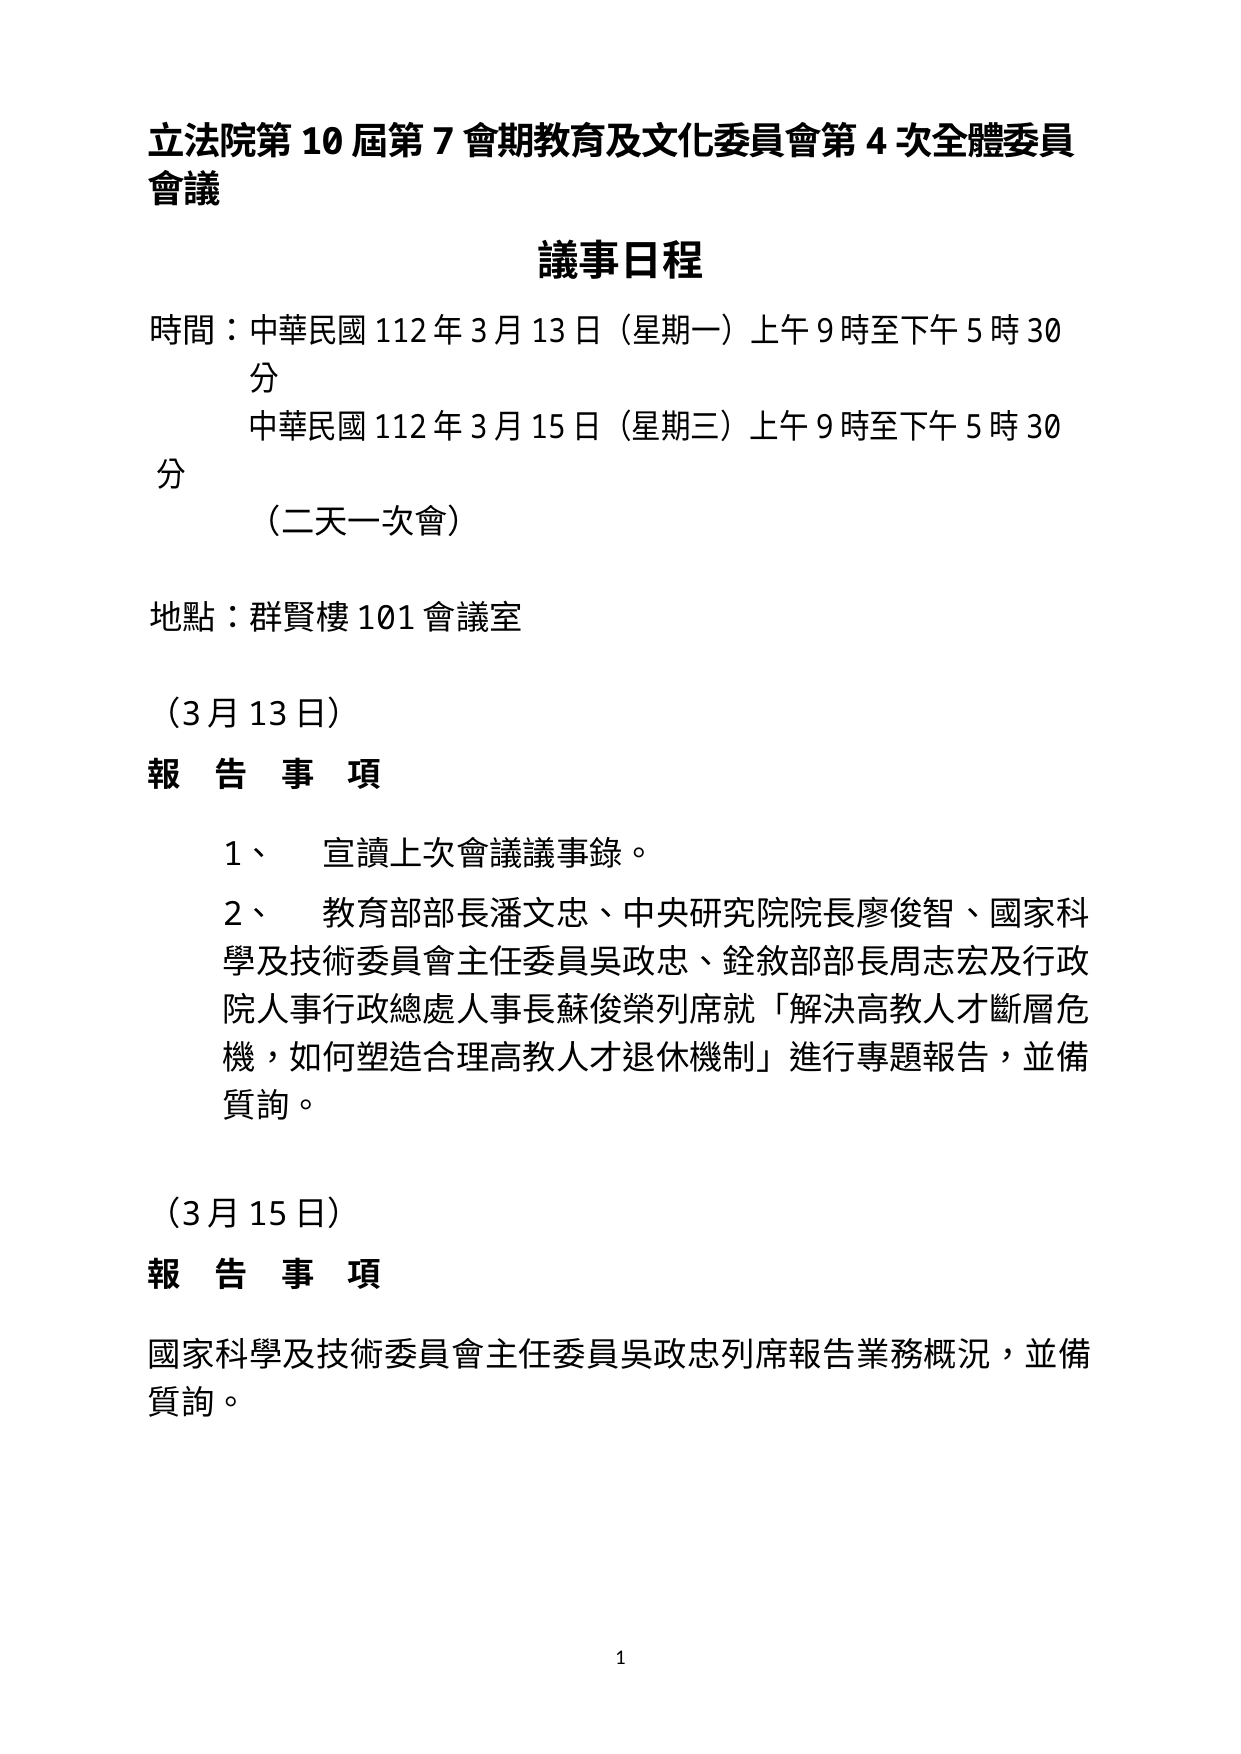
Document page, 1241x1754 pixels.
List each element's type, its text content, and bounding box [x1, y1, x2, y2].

text 報 告 事 項 [148, 748, 1092, 796]
text 中華民國112年3月15日（星期三）上午9時至下午5時30分 [156, 400, 1092, 496]
text （3月15日） [148, 1187, 1092, 1236]
text 時間：中華民國112年3月13日（星期一）上午9時至下午5時30分 [149, 304, 1092, 400]
text （3月13日） [148, 687, 1092, 735]
list 宣讀上次會議議事錄。 [223, 827, 1092, 875]
text 立法院第10屆第7會期教育及文化委員會第4次全體委員會議 [148, 116, 1092, 212]
text 報 告 事 項 [148, 1248, 1092, 1296]
list 教育部部長潘文忠、中央研究院院長廖俊智、國家科學及技術委員會主任委員吳政忠、銓敘部部長周志宏及行政院人事行政總處人事長蘇俊榮列席就「解決高教人才斷層危機，如何塑造合理高教人才退休機制」進行專題報告，並備質詢。 [223, 887, 1092, 1127]
text 地點：群賢樓101會議室 [149, 591, 1092, 639]
text 國家科學及技術委員會主任委員吳政忠列席報告業務概況，並備質詢。 [148, 1327, 1092, 1424]
text （二天一次會） [248, 496, 1092, 543]
text 議事日程 [148, 237, 1092, 285]
